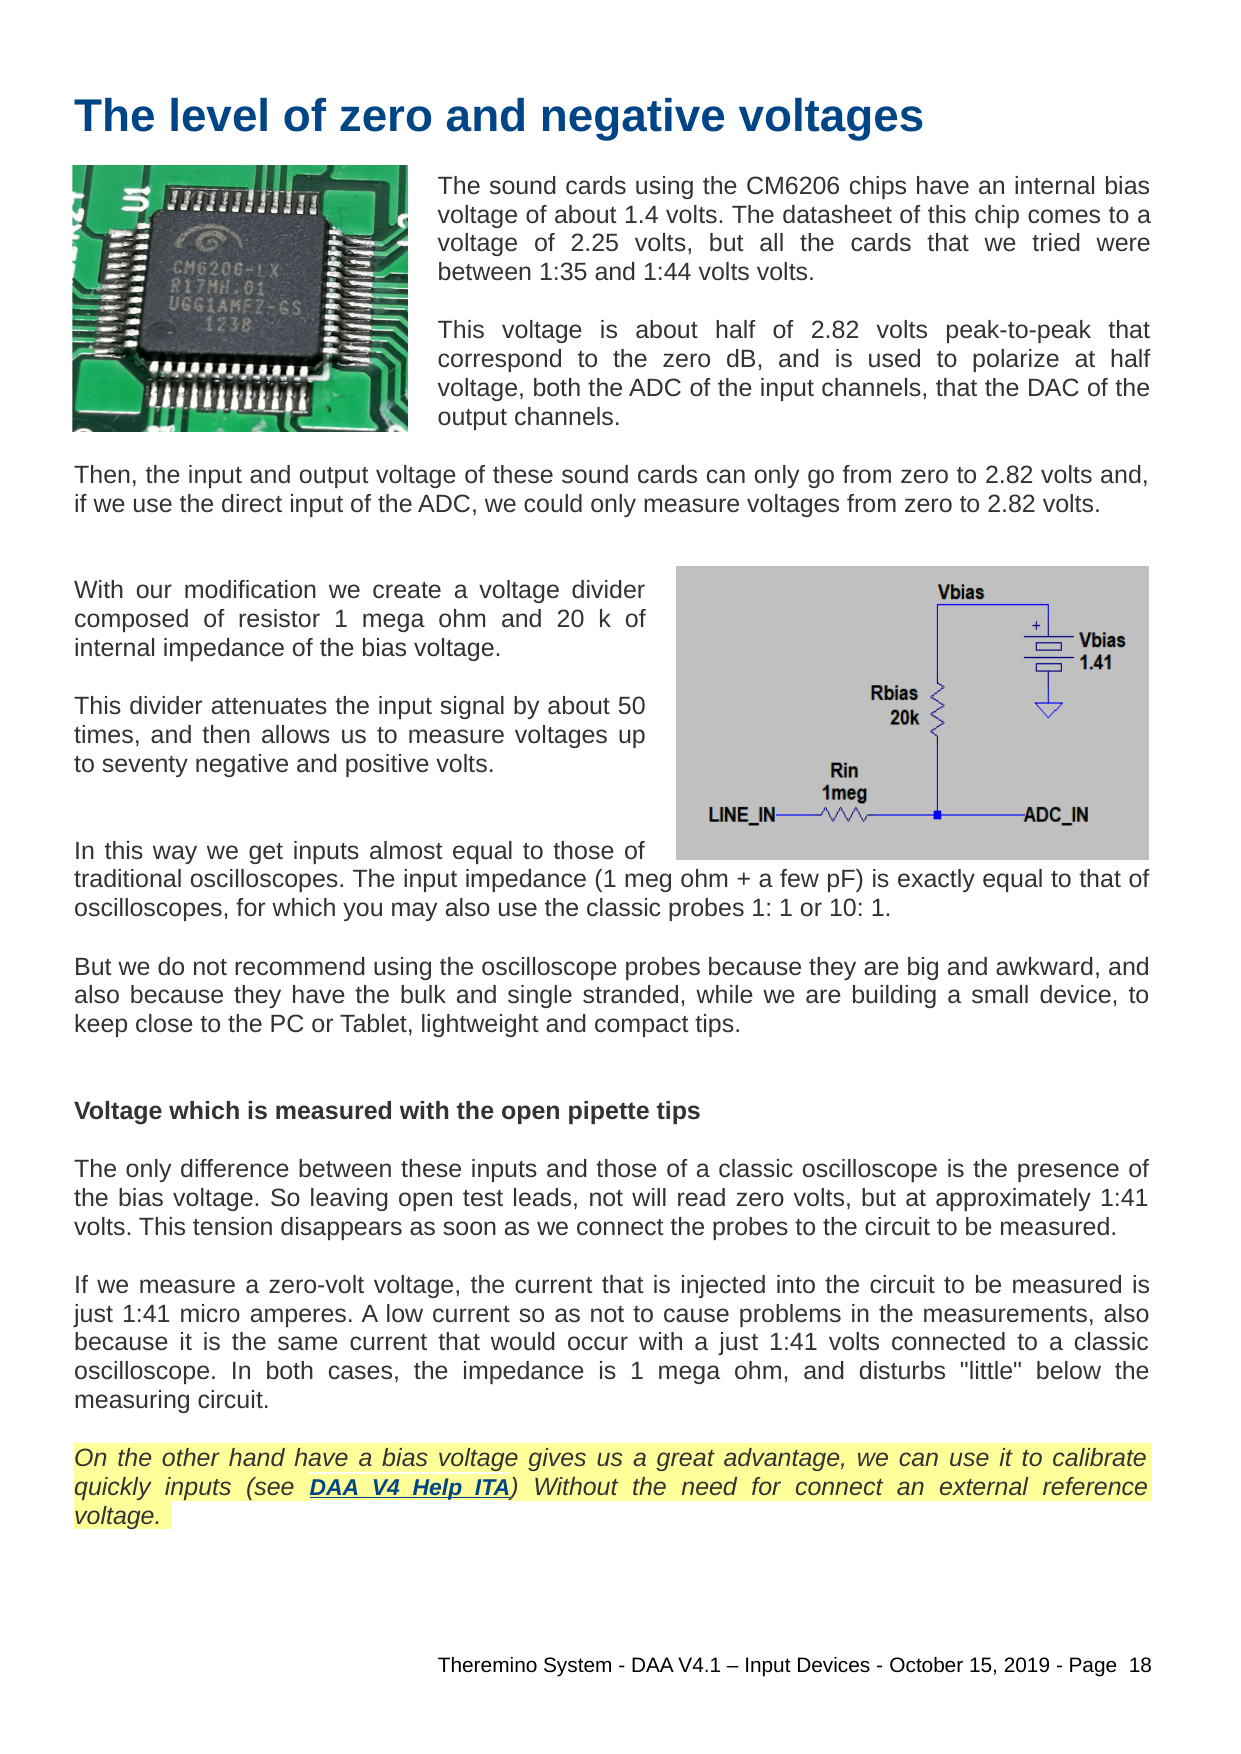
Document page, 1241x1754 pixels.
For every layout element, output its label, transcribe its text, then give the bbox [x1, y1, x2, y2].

picture [72, 165, 408, 432]
subtitle The level of zero and negative voltages [74, 89, 1152, 141]
text The only difference between these inputs and those of a classic oscilloscope is the presence of the bias voltage. So leaving open test leads, not will read zero volts, but at approximately 1:41 volts. This tension disappears as soon as we connect the probes to the circuit to be measured. [74, 1154, 1152, 1240]
picture [676, 566, 1149, 860]
text If we measure a zero-volt voltage, the current that is injected into the circuit to be measured is just 1:41 micro amperes. A low current so as not to cause problems in the measurements, also because it is the same current that would occur with a just 1:41 volts connected to a classic oscilloscope. In both cases, the impedance is 1 mega ohm, and disturbs "little" below the measuring circuit. [74, 1270, 1152, 1414]
text On the other hand have a bias voltage gives us a great advantage, we can use it to calibrate quickly inputs (see DAA_V4_Help_ITA) Without the need for connect an external reference voltage. [74, 1443, 1152, 1529]
text But we do not recommend using the oscilloscope probes because they are big and awkward, and also because they have the bulk and single stranded, while we are building a small device, to keep close to the PC or Tablet, lightweight and compact tips. [74, 951, 1152, 1066]
text Voltage which is measured with the open pipette tips [74, 1096, 1152, 1125]
text The sound cards using the CM6206 chips have an internal bias voltage of about 1.4 volts. The datasheet of this chip comes to a voltage of 2.25 volts, but all the cards that we tried were between 1:35 and 1:44 volts volts. [408, 171, 1152, 286]
text In this way we get inputs almost equal to those of traditional oscilloscopes. The input impedance (1 meg ohm + a few pF) is exactly equal to that of oscilloscopes, for which you may also use the classic probes 1: 1 or 10: 1. [74, 836, 1152, 922]
text Then, the input and output voltage of these sound cards can only go from zero to 2.82 volts and, if we use the direct input of the ADC, we could only measure voltages from zero to 2.82 volts. [74, 460, 1152, 546]
text With our modification we create a voltage divider composed of resistor 1 mega ohm and 20 k of internal impedance of the bias voltage. [74, 576, 676, 662]
text This voltage is about half of 2.82 volts peak-to-peak that correspond to the zero dB, and is used to polarize at half voltage, both the ADC of the input channels, that the DAC of the output channels. [408, 315, 1152, 430]
text This divider attenuates the input signal by about 50 times, and then allows us to measure voltages up to seventy negative and positive volts. [74, 691, 676, 806]
